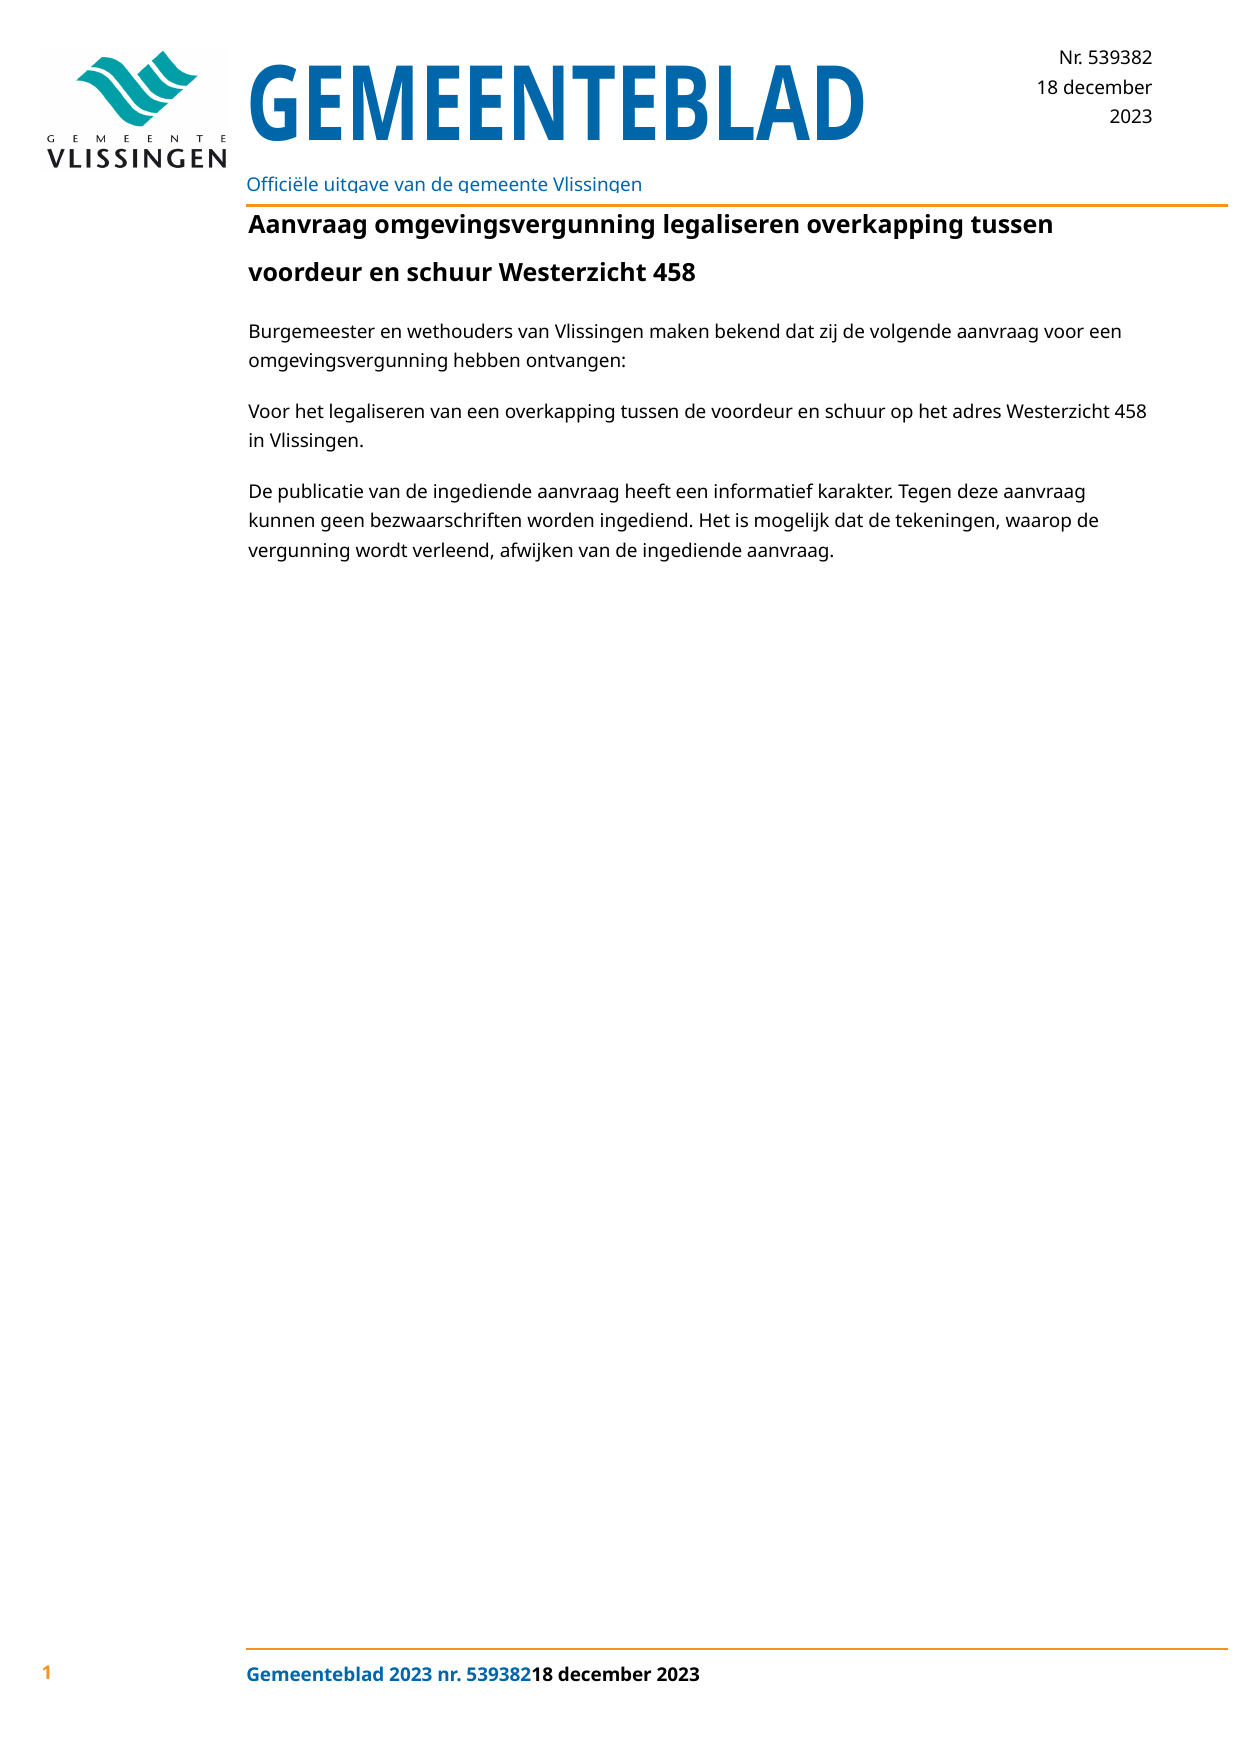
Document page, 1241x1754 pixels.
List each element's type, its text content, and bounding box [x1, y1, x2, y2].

text Aanvraag omgevingsvergunning legaliseren overkapping tussen voordeur en schuur Westerzicht 458 [248, 207, 1152, 288]
text Burgemeester en wethouders van Vlissingen maken bekend dat zij de volgende aanvraag voor een omgevingsvergunning hebben ontvangen: [248, 318, 1152, 373]
text De publicatie van de ingediende aanvraag heeft een informatief karakter. Tegen deze aanvraag kunnen geen bezwaarschriften worden ingediend. Het is mogelijk dat de tekeningen, waarop de vergunning wordt verleend, afwijken van de ingediende aanvraag. [248, 478, 1152, 563]
picture [41, 47, 231, 172]
text Voor het legaliseren van een overkapping tussen de voordeur en schuur op het adres Westerzicht 458 in Vlissingen. [248, 398, 1152, 453]
